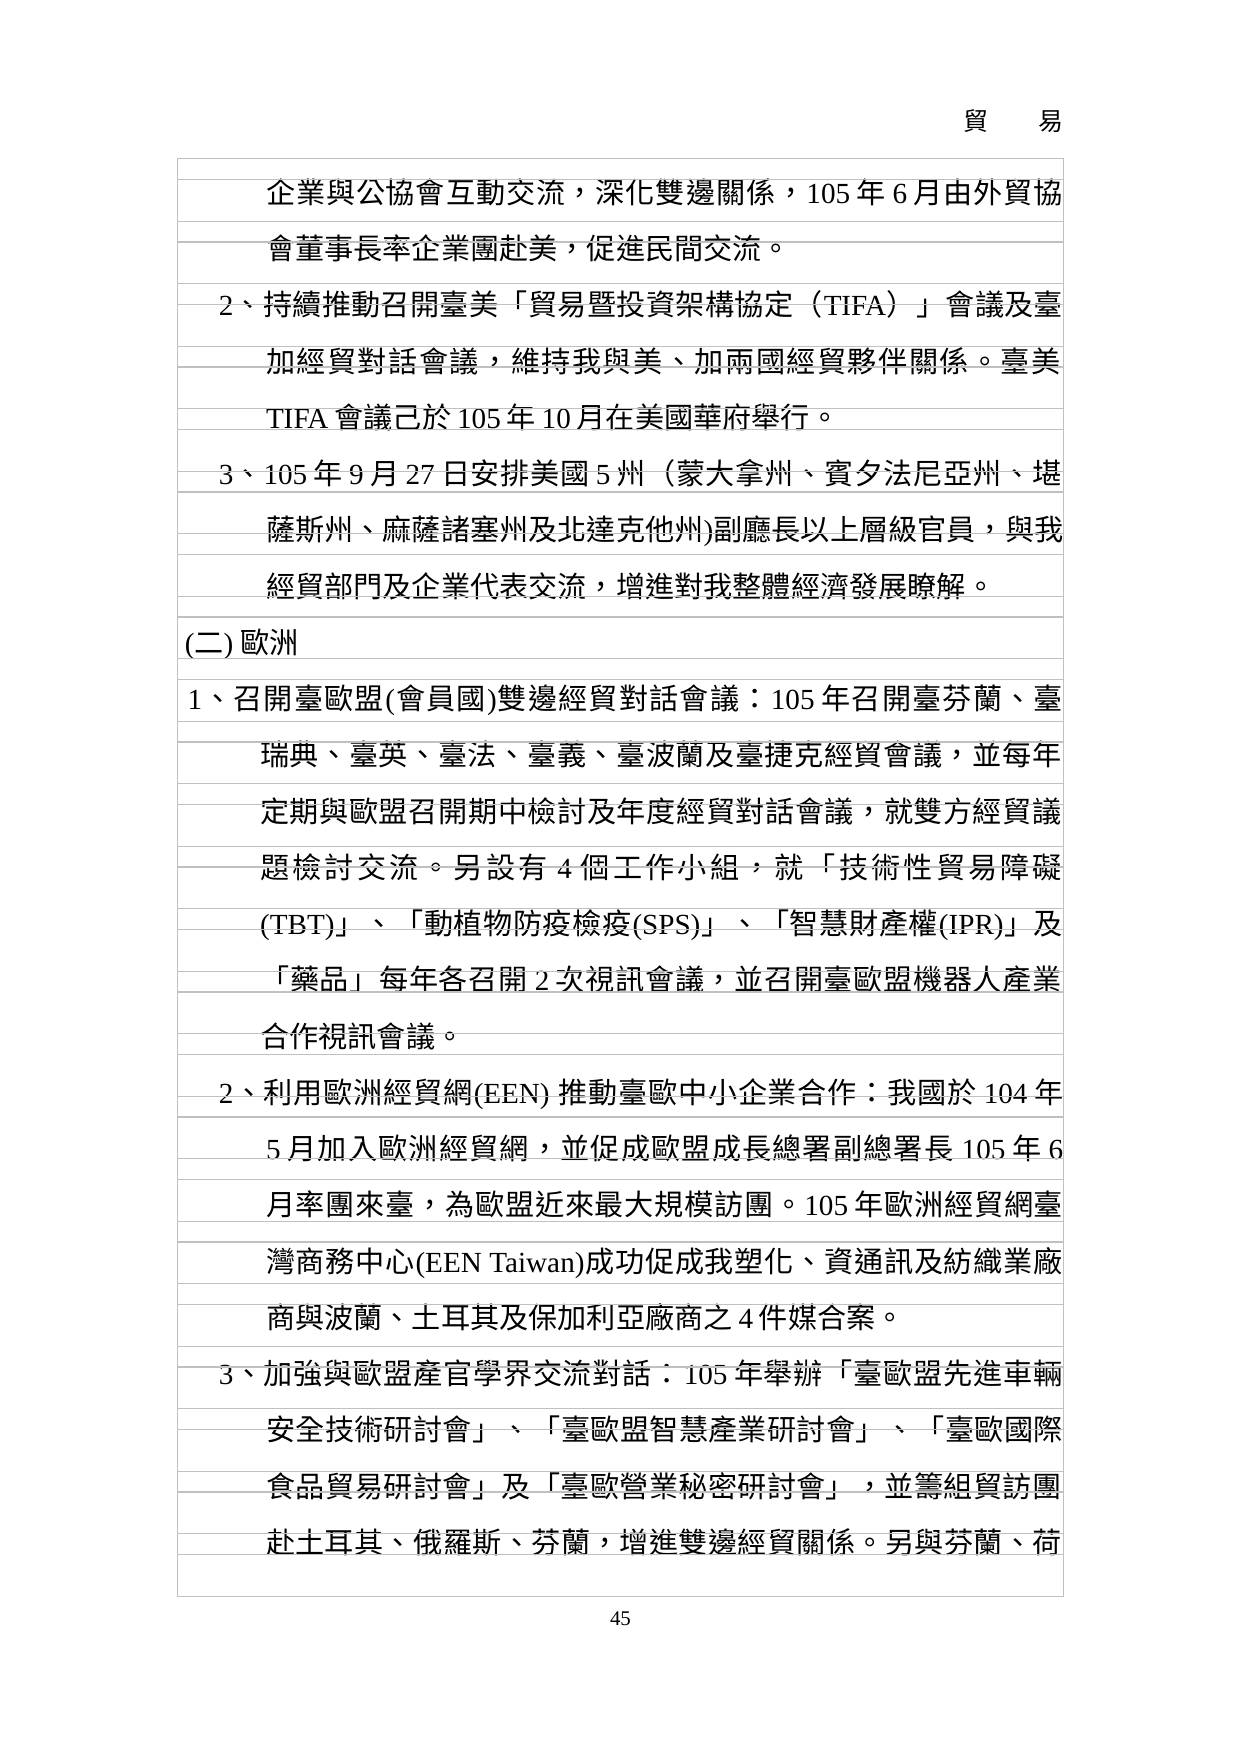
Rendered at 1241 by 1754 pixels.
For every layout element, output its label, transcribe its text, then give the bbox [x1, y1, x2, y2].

text 3、105年9月27日安排美國5州（蒙大拿州、賓夕法尼亞州、堪薩斯州、麻薩諸塞州及北達克他州)副廳長以上層級官員，與我經貿部門及企業代表交流，增進對我整體經濟發展瞭解。 [218, 439, 1063, 471]
text 3、105年9月27日安排美國5州（蒙大拿州、賓夕法尼亞州、堪薩斯州、麻薩諸塞州及北達克他州)副廳長以上層級官員，與我經貿部門及企業代表交流，增進對我整體經濟發展瞭解。 [218, 493, 1063, 533]
text 1、籌組重要訪團赴美訪問，透過與美國政府、國會、智庫及重要企業與公協會互動交流，深化雙邊關係，105年6月由外貿協會董事長率企業團赴美，促進民間交流。 [218, 222, 1063, 241]
text 2、利用歐洲經貿網(EEN) 推動臺歐中小企業合作：我國於104年5月加入歐洲經貿網，並促成歐盟成長總署副總署長105年6月率團來臺，為歐盟近來最大規模訪團。105年歐洲經貿網臺灣商務中心(EEN Taiwan)成功促成我塑化、資通訊及紡織業廠商與波蘭、土耳其及保加利亞廠商之4件媒合案。 [218, 1284, 1063, 1304]
text 1、召開臺歐盟(會員國)雙邊經貿對話會議：105年召開臺芬蘭、臺 瑞典、臺英、臺法、臺義、臺波蘭及臺捷克經貿會議，並每年定期與歐盟召開期中檢討及年度經貿對話會議，就雙方經貿議題檢討交流。另設有4個工作小組，就「技術性貿易障礙(TBT)」、「動植物防疫檢疫(SPS)」、「智慧財產權(IPR)」及「藥品」每年各召開2次視訊會議，並召開臺歐盟機器人產業合作視訊會議。 [178, 784, 1063, 804]
text 2、持續推動召開臺美「貿易暨投資架構協定（TIFA）」會議及臺加經貿對話會議，維持我與美、加兩國經貿夥伴關係。臺美TIFA會議己於105年10月在美國華府舉行。 [726, 409, 1063, 429]
text 2、利用歐洲經貿網(EEN) 推動臺歐中小企業合作：我國於104年5月加入歐洲經貿網，並促成歐盟成長總署副總署長105年6月率團來臺，為歐盟近來最大規模訪團。105年歐洲經貿網臺灣商務中心(EEN Taiwan)成功促成我塑化、資通訊及紡織業廠商與波蘭、土耳其及保加利亞廠商之4件媒合案。 [218, 1118, 1063, 1158]
text 1、召開臺歐盟(會員國)雙邊經貿對話會議：105年召開臺芬蘭、臺 瑞典、臺英、臺法、臺義、臺波蘭及臺捷克經貿會議，並每年定期與歐盟召開期中檢討及年度經貿對話會議，就雙方經貿議題檢討交流。另設有4個工作小組，就「技術性貿易障礙(TBT)」、「動植物防疫檢疫(SPS)」、「智慧財產權(IPR)」及「藥品」每年各召開2次視訊會議，並召開臺歐盟機器人產業合作視訊會議。 [178, 680, 1063, 721]
text 1、召開臺歐盟(會員國)雙邊經貿對話會議：105年召開臺芬蘭、臺 瑞典、臺英、臺法、臺義、臺波蘭及臺捷克經貿會議，並每年定期與歐盟召開期中檢討及年度經貿對話會議，就雙方經貿議題檢討交流。另設有4個工作小組，就「技術性貿易障礙(TBT)」、「動植物防疫檢疫(SPS)」、「智慧財產權(IPR)」及「藥品」每年各召開2次視訊會議，並召開臺歐盟機器人產業合作視訊會議。 [178, 909, 458, 929]
text 1、籌組重要訪團赴美訪問，透過與美國政府、國會、智庫及重要企業與公協會互動交流，深化雙邊關係，105年6月由外貿協會董事長率企業團赴美，促進民間交流。 [218, 243, 1063, 271]
text 2、利用歐洲經貿網(EEN) 推動臺歐中小企業合作：我國於104年5月加入歐洲經貿網，並促成歐盟成長總署副總署長105年6月率團來臺，為歐盟近來最大規模訪團。105年歐洲經貿網臺灣商務中心(EEN Taiwan)成功促成我塑化、資通訊及紡織業廠商與波蘭、土耳其及保加利亞廠商之4件媒合案。 [218, 1058, 1063, 1096]
text 3、加強與歐盟產官學界交流對話：105年舉辦「臺歐盟先進車輛安全技術研討會」、「臺歐盟智慧產業研討會」、「臺歐國際食品貿易研討會」及「臺歐營業秘密研討會」，並籌組貿訪團赴土耳其、俄羅斯、芬蘭，增進雙邊經貿關係。另與芬蘭、荷蘭、德、法、英、瑞典、義大利、葡萄牙、奧地利、盧森堡及比利時等國共同舉辦民間經濟合作會議。 [218, 1430, 1063, 1471]
text 3、加強與歐盟產官學界交流對話：105年舉辦「臺歐盟先進車輛安全技術研討會」、「臺歐盟智慧產業研討會」、「臺歐國際食品貿易研討會」及「臺歐營業秘密研討會」，並籌組貿訪團赴土耳其、俄羅斯、芬蘭，增進雙邊經貿關係。另與芬蘭、荷蘭、德、法、英、瑞典、義大利、葡萄牙、奧地利、盧森堡及比利時等國共同舉辦民間經濟合作會議。 [665, 1472, 1063, 1491]
text 2、持續推動召開臺美「貿易暨投資架構協定（TIFA）」會議及臺加經貿對話會議，維持我與美、加兩國經貿夥伴關係。臺美TIFA會議己於105年10月在美國華府舉行。 [218, 284, 1063, 304]
text 3、加強與歐盟產官學界交流對話：105年舉辦「臺歐盟先進車輛安全技術研討會」、「臺歐盟智慧產業研討會」、「臺歐國際食品貿易研討會」及「臺歐營業秘密研討會」，並籌組貿訪團赴土耳其、俄羅斯、芬蘭，增進雙邊經貿關係。另與芬蘭、荷蘭、德、法、英、瑞典、義大利、葡萄牙、奧地利、盧森堡及比利時等國共同舉辦民間經濟合作會議。 [218, 1409, 1063, 1429]
text 1、召開臺歐盟(會員國)雙邊經貿對話會議：105年召開臺芬蘭、臺 瑞典、臺英、臺法、臺義、臺波蘭及臺捷克經貿會議，並每年定期與歐盟召開期中檢討及年度經貿對話會議，就雙方經貿議題檢討交流。另設有4個工作小組，就「技術性貿易障礙(TBT)」、「動植物防疫檢疫(SPS)」、「智慧財產權(IPR)」及「藥品」每年各召開2次視訊會議，並召開臺歐盟機器人產業合作視訊會議。 [178, 930, 1063, 971]
text 2、利用歐洲經貿網(EEN) 推動臺歐中小企業合作：我國於104年5月加入歐洲經貿網，並促成歐盟成長總署副總署長105年6月率團來臺，為歐盟近來最大規模訪團。105年歐洲經貿網臺灣商務中心(EEN Taiwan)成功促成我塑化、資通訊及紡織業廠商與波蘭、土耳其及保加利亞廠商之4件媒合案。 [218, 1097, 1063, 1116]
text 2、持續推動召開臺美「貿易暨投資架構協定（TIFA）」會議及臺加經貿對話會議，維持我與美、加兩國經貿夥伴關係。臺美TIFA會議己於105年10月在美國華府舉行。 [648, 347, 960, 366]
text 2、持續推動召開臺美「貿易暨投資架構協定（TIFA）」會議及臺加經貿對話會議，維持我與美、加兩國經貿夥伴關係。臺美TIFA會議己於105年10月在美國華府舉行。 [428, 409, 521, 429]
text [178, 659, 1063, 664]
text 1、召開臺歐盟(會員國)雙邊經貿對話會議：105年召開臺芬蘭、臺 瑞典、臺英、臺法、臺義、臺波蘭及臺捷克經貿會議，並每年定期與歐盟召開期中檢討及年度經貿對話會議，就雙方經貿議題檢討交流。另設有4個工作小組，就「技術性貿易障礙(TBT)」、「動植物防疫檢疫(SPS)」、「智慧財產權(IPR)」及「藥品」每年各召開2次視訊會議，並召開臺歐盟機器人產業合作視訊會議。 [178, 868, 1063, 908]
text 3、加強與歐盟產官學界交流對話：105年舉辦「臺歐盟先進車輛安全技術研討會」、「臺歐盟智慧產業研討會」、「臺歐國際食品貿易研討會」及「臺歐營業秘密研討會」，並籌組貿訪團赴土耳其、俄羅斯、芬蘭，增進雙邊經貿關係。另與芬蘭、荷蘭、德、法、英、瑞典、義大利、葡萄牙、奧地利、盧森堡及比利時等國共同舉辦民間經濟合作會議。 [274, 1472, 550, 1491]
text 1、召開臺歐盟(會員國)雙邊經貿對話會議：105年召開臺芬蘭、臺 瑞典、臺英、臺法、臺義、臺波蘭及臺捷克經貿會議，並每年定期與歐盟召開期中檢討及年度經貿對話會議，就雙方經貿議題檢討交流。另設有4個工作小組，就「技術性貿易障礙(TBT)」、「動植物防疫檢疫(SPS)」、「智慧財產權(IPR)」及「藥品」每年各召開2次視訊會議，並召開臺歐盟機器人產業合作視訊會議。 [178, 993, 1063, 1033]
text 1、召開臺歐盟(會員國)雙邊經貿對話會議：105年召開臺芬蘭、臺 瑞典、臺英、臺法、臺義、臺波蘭及臺捷克經貿會議，並每年定期與歐盟召開期中檢討及年度經貿對話會議，就雙方經貿議題檢討交流。另設有4個工作小組，就「技術性貿易障礙(TBT)」、「動植物防疫檢疫(SPS)」、「智慧財產權(IPR)」及「藥品」每年各召開2次視訊會議，並召開臺歐盟機器人產業合作視訊會議。 [178, 847, 1063, 866]
text 3、加強與歐盟產官學界交流對話：105年舉辦「臺歐盟先進車輛安全技術研討會」、「臺歐盟智慧產業研討會」、「臺歐國際食品貿易研討會」及「臺歐營業秘密研討會」，並籌組貿訪團赴土耳其、俄羅斯、芬蘭，增進雙邊經貿關係。另與芬蘭、荷蘭、德、法、英、瑞典、義大利、葡萄牙、奧地利、盧森堡及比利時等國共同舉辦民間經濟合作會議。 [218, 1339, 1063, 1346]
text 2、利用歐洲經貿網(EEN) 推動臺歐中小企業合作：我國於104年5月加入歐洲經貿網，並促成歐盟成長總署副總署長105年6月率團來臺，為歐盟近來最大規模訪團。105年歐洲經貿網臺灣商務中心(EEN Taiwan)成功促成我塑化、資通訊及紡織業廠商與波蘭、土耳其及保加利亞廠商之4件媒合案。 [218, 1159, 1063, 1179]
text 2、持續推動召開臺美「貿易暨投資架構協定（TIFA）」會議及臺加經貿對話會議，維持我與美、加兩國經貿夥伴關係。臺美TIFA會議己於105年10月在美國華府舉行。 [218, 368, 1063, 408]
text 3、加強與歐盟產官學界交流對話：105年舉辦「臺歐盟先進車輛安全技術研討會」、「臺歐盟智慧產業研討會」、「臺歐國際食品貿易研討會」及「臺歐營業秘密研討會」，並籌組貿訪團赴土耳其、俄羅斯、芬蘭，增進雙邊經貿關係。另與芬蘭、荷蘭、德、法、英、瑞典、義大利、葡萄牙、奧地利、盧森堡及比利時等國共同舉辦民間經濟合作會議。 [218, 1368, 1063, 1408]
text 1、籌組重要訪團赴美訪問，透過與美國政府、國會、智庫及重要企業與公協會互動交流，深化雙邊關係，105年6月由外貿協會董事長率企業團赴美，促進民間交流。 [218, 180, 1063, 221]
text 1、召開臺歐盟(會員國)雙邊經貿對話會議：105年召開臺芬蘭、臺 瑞典、臺英、臺法、臺義、臺波蘭及臺捷克經貿會議，並每年定期與歐盟召開期中檢討及年度經貿對話會議，就雙方經貿議題檢討交流。另設有4個工作小組，就「技術性貿易障礙(TBT)」、「動植物防疫檢疫(SPS)」、「智慧財產權(IPR)」及「藥品」每年各召開2次視訊會議，並召開臺歐盟機器人產業合作視訊會議。 [178, 1034, 1063, 1054]
text 3、105年9月27日安排美國5州（蒙大拿州、賓夕法尼亞州、堪薩斯州、麻薩諸塞州及北達克他州)副廳長以上層級官員，與我經貿部門及企業代表交流，增進對我整體經濟發展瞭解。 [218, 555, 1063, 596]
text 2、利用歐洲經貿網(EEN) 推動臺歐中小企業合作：我國於104年5月加入歐洲經貿網，並促成歐盟成長總署副總署長105年6月率團來臺，為歐盟近來最大規模訪團。105年歐洲經貿網臺灣商務中心(EEN Taiwan)成功促成我塑化、資通訊及紡織業廠商與波蘭、土耳其及保加利亞廠商之4件媒合案。 [218, 1243, 1063, 1283]
text 3、加強與歐盟產官學界交流對話：105年舉辦「臺歐盟先進車輛安全技術研討會」、「臺歐盟智慧產業研討會」、「臺歐國際食品貿易研討會」及「臺歐營業秘密研討會」，並籌組貿訪團赴土耳其、俄羅斯、芬蘭，增進雙邊經貿關係。另與芬蘭、荷蘭、德、法、英、瑞典、義大利、葡萄牙、奧地利、盧森堡及比利時等國共同舉辦民間經濟合作會議。 [218, 1555, 1063, 1564]
text 2、持續推動召開臺美「貿易暨投資架構協定（TIFA）」會議及臺加經貿對話會議，維持我與美、加兩國經貿夥伴關係。臺美TIFA會議己於105年10月在美國華府舉行。 [218, 305, 1063, 346]
text [178, 608, 1063, 616]
text 1、籌組重要訪團赴美訪問，透過與美國政府、國會、智庫及重要企業與公協會互動交流，深化雙邊關係，105年6月由外貿協會董事長率企業團赴美，促進民間交流。 [218, 159, 1063, 179]
text 3、加強與歐盟產官學界交流對話：105年舉辦「臺歐盟先進車輛安全技術研討會」、「臺歐盟智慧產業研討會」、「臺歐國際食品貿易研討會」及「臺歐營業秘密研討會」，並籌組貿訪團赴土耳其、俄羅斯、芬蘭，增進雙邊經貿關係。另與芬蘭、荷蘭、德、法、英、瑞典、義大利、葡萄牙、奧地利、盧森堡及比利時等國共同舉辦民間經濟合作會議。 [218, 1493, 1063, 1533]
text 2、持續推動召開臺美「貿易暨投資架構協定（TIFA）」會議及臺加經貿對話會議，維持我與美、加兩國經貿夥伴關係。臺美TIFA會議己於105年10月在美國華府舉行。 [218, 271, 1063, 283]
text (二) 歐洲 [178, 618, 1063, 658]
text 3、加強與歐盟產官學界交流對話：105年舉辦「臺歐盟先進車輛安全技術研討會」、「臺歐盟智慧產業研討會」、「臺歐國際食品貿易研討會」及「臺歐營業秘密研討會」，並籌組貿訪團赴土耳其、俄羅斯、芬蘭，增進雙邊經貿關係。另與芬蘭、荷蘭、德、法、英、瑞典、義大利、葡萄牙、奧地利、盧森堡及比利時等國共同舉辦民間經濟合作會議。 [218, 1347, 1063, 1366]
text 2、利用歐洲經貿網(EEN) 推動臺歐中小企業合作：我國於104年5月加入歐洲經貿網，並促成歐盟成長總署副總署長105年6月率團來臺，為歐盟近來最大規模訪團。105年歐洲經貿網臺灣商務中心(EEN Taiwan)成功促成我塑化、資通訊及紡織業廠商與波蘭、土耳其及保加利亞廠商之4件媒合案。 [218, 1305, 1063, 1339]
text 1、召開臺歐盟(會員國)雙邊經貿對話會議：105年召開臺芬蘭、臺 瑞典、臺英、臺法、臺義、臺波蘭及臺捷克經貿會議，並每年定期與歐盟召開期中檢討及年度經貿對話會議，就雙方經貿議題檢討交流。另設有4個工作小組，就「技術性貿易障礙(TBT)」、「動植物防疫檢疫(SPS)」、「智慧財產權(IPR)」及「藥品」每年各召開2次視訊會議，並召開臺歐盟機器人產業合作視訊會議。 [178, 743, 1063, 783]
text 2、利用歐洲經貿網(EEN) 推動臺歐中小企業合作：我國於104年5月加入歐洲經貿網，並促成歐盟成長總署副總署長105年6月率團來臺，為歐盟近來最大規模訪團。105年歐洲經貿網臺灣商務中心(EEN Taiwan)成功促成我塑化、資通訊及紡織業廠商與波蘭、土耳其及保加利亞廠商之4件媒合案。 [218, 1222, 1063, 1241]
text 1、召開臺歐盟(會員國)雙邊經貿對話會議：105年召開臺芬蘭、臺 瑞典、臺英、臺法、臺義、臺波蘭及臺捷克經貿會議，並每年定期與歐盟召開期中檢討及年度經貿對話會議，就雙方經貿議題檢討交流。另設有4個工作小組，就「技術性貿易障礙(TBT)」、「動植物防疫檢疫(SPS)」、「智慧財產權(IPR)」及「藥品」每年各召開2次視訊會議，並召開臺歐盟機器人產業合作視訊會議。 [609, 909, 841, 929]
text 1、召開臺歐盟(會員國)雙邊經貿對話會議：105年召開臺芬蘭、臺 瑞典、臺英、臺法、臺義、臺波蘭及臺捷克經貿會議，並每年定期與歐盟召開期中檢討及年度經貿對話會議，就雙方經貿議題檢討交流。另設有4個工作小組，就「技術性貿易障礙(TBT)」、「動植物防疫檢疫(SPS)」、「智慧財產權(IPR)」及「藥品」每年各召開2次視訊會議，並召開臺歐盟機器人產業合作視訊會議。 [154, 664, 177, 1058]
text 2、持續推動召開臺美「貿易暨投資架構協定（TIFA）」會議及臺加經貿對話會議，維持我與美、加兩國經貿夥伴關係。臺美TIFA會議己於105年10月在美國華府舉行。 [218, 347, 646, 366]
text 2、持續推動召開臺美「貿易暨投資架構協定（TIFA）」會議及臺加經貿對話會議，維持我與美、加兩國經貿夥伴關係。臺美TIFA會議己於105年10月在美國華府舉行。 [218, 409, 414, 429]
text 1、召開臺歐盟(會員國)雙邊經貿對話會議：105年召開臺芬蘭、臺 瑞典、臺英、臺法、臺義、臺波蘭及臺捷克經貿會議，並每年定期與歐盟召開期中檢討及年度經貿對話會議，就雙方經貿議題檢討交流。另設有4個工作小組，就「技術性貿易障礙(TBT)」、「動植物防疫檢疫(SPS)」、「智慧財產權(IPR)」及「藥品」每年各召開2次視訊會議，並召開臺歐盟機器人產業合作視訊會議。 [178, 805, 1063, 846]
text 3、105年9月27日安排美國5州（蒙大拿州、賓夕法尼亞州、堪薩斯州、麻薩諸塞州及北達克他州)副廳長以上層級官員，與我經貿部門及企業代表交流，增進對我整體經濟發展瞭解。 [218, 472, 1063, 491]
text 1、召開臺歐盟(會員國)雙邊經貿對話會議：105年召開臺芬蘭、臺 瑞典、臺英、臺法、臺義、臺波蘭及臺捷克經貿會議，並每年定期與歐盟召開期中檢討及年度經貿對話會議，就雙方經貿議題檢討交流。另設有4個工作小組，就「技術性貿易障礙(TBT)」、「動植物防疫檢疫(SPS)」、「智慧財產權(IPR)」及「藥品」每年各召開2次視訊會議，並召開臺歐盟機器人產業合作視訊會議。 [178, 664, 1063, 679]
text 2、利用歐洲經貿網(EEN) 推動臺歐中小企業合作：我國於104年5月加入歐洲經貿網，並促成歐盟成長總署副總署長105年6月率團來臺，為歐盟近來最大規模訪團。105年歐洲經貿網臺灣商務中心(EEN Taiwan)成功促成我塑化、資通訊及紡織業廠商與波蘭、土耳其及保加利亞廠商之4件媒合案。 [218, 1180, 1063, 1221]
text 3、105年9月27日安排美國5州（蒙大拿州、賓夕法尼亞州、堪薩斯州、麻薩諸塞州及北達克他州)副廳長以上層級官員，與我經貿部門及企業代表交流，增進對我整體經濟發展瞭解。 [218, 534, 1063, 554]
text 1、召開臺歐盟(會員國)雙邊經貿對話會議：105年召開臺芬蘭、臺 瑞典、臺英、臺法、臺義、臺波蘭及臺捷克經貿會議，並每年定期與歐盟召開期中檢討及年度經貿對話會議，就雙方經貿議題檢討交流。另設有4個工作小組，就「技術性貿易障礙(TBT)」、「動植物防疫檢疫(SPS)」、「智慧財產權(IPR)」及「藥品」每年各召開2次視訊會議，並召開臺歐盟機器人產業合作視訊會議。 [178, 722, 1063, 741]
text 2、持續推動召開臺美「貿易暨投資架構協定（TIFA）」會議及臺加經貿對話會議，維持我與美、加兩國經貿夥伴關係。臺美TIFA會議己於105年10月在美國華府舉行。 [954, 347, 1044, 366]
text 2、持續推動召開臺美「貿易暨投資架構協定（TIFA）」會議及臺加經貿對話會議，維持我與美、加兩國經貿夥伴關係。臺美TIFA會議己於105年10月在美國華府舉行。 [218, 430, 1063, 439]
text 3、105年9月27日安排美國5州（蒙大拿州、賓夕法尼亞州、堪薩斯州、麻薩諸塞州及北達克他州)副廳長以上層級官員，與我經貿部門及企業代表交流，增進對我整體經濟發展瞭解。 [218, 597, 1063, 608]
